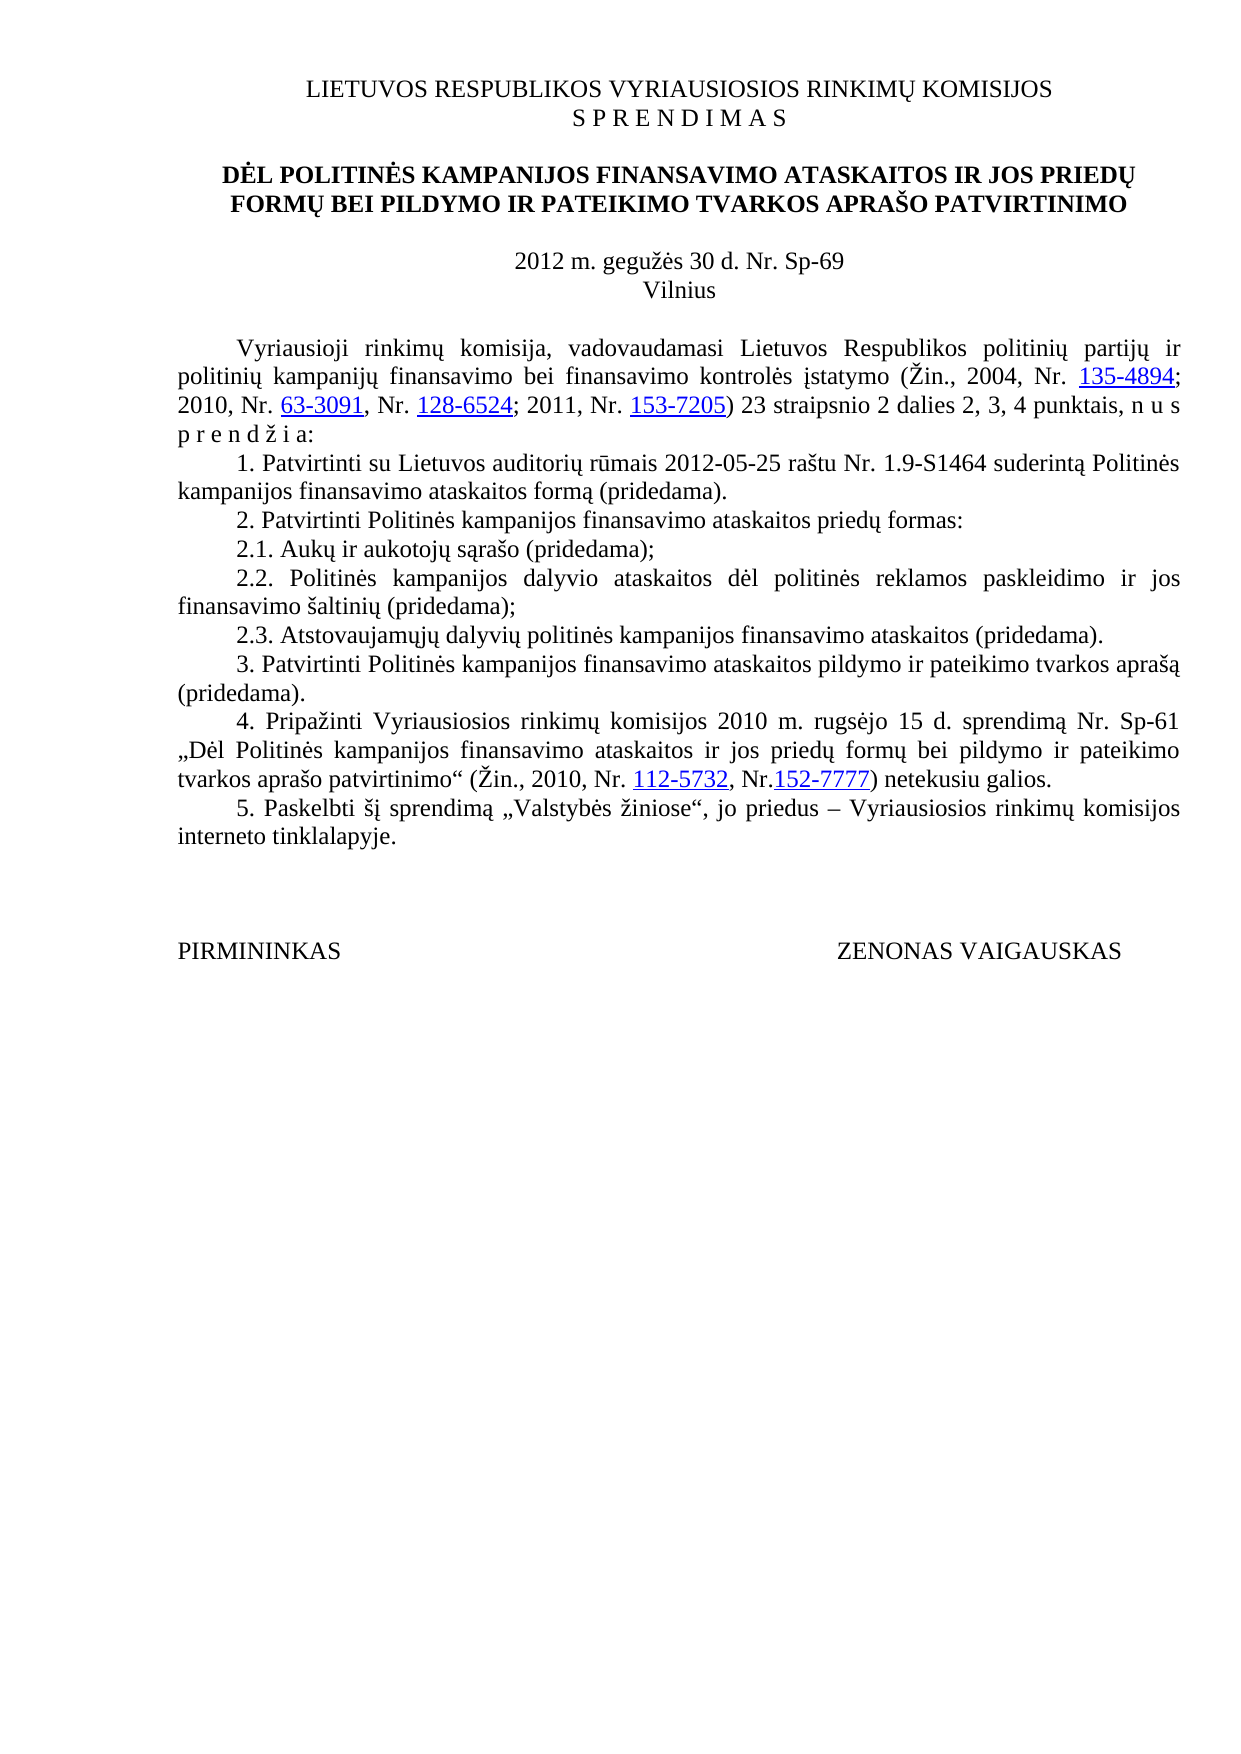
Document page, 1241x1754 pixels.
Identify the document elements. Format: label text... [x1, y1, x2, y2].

text 2012 m. gegužės 30 d. Nr. Sp-69 [177, 246, 1181, 275]
text Vilnius [177, 275, 1181, 304]
text 4. Pripažinti Vyriausiosios rinkimų komisijos 2010 m. rugsėjo 15 d. sprendimą Nr. Sp-61 „Dėl Politinės kampanijos finansavimo ataskaitos ir jos priedų formų bei pildymo ir pateikimo tvarkos aprašo patvirtinimo“ (Žin., 2010, Nr. 112-5732, Nr.152-7777) netekusiu galios. [177, 706, 1181, 793]
text 2.2. Politinės kampanijos dalyvio ataskaitos dėl politinės reklamos paskleidimo ir jos finansavimo šaltinių (pridedama); [177, 563, 1181, 620]
text 2. Patvirtinti Politinės kampanijos finansavimo ataskaitos priedų formas: [177, 505, 1181, 534]
text Vyriausioji rinkimų komisija, vadovaudamasi Lietuvos Respublikos politinių partijų ir politinių kampanijų finansavimo bei finansavimo kontrolės įstatymo (Žin., 2004, Nr. 135-4894; 2010, Nr. 63-3091, Nr. 128-6524; 2011, Nr. 153-7205) 23 straipsnio 2 dalies 2, 3, 4 punktais, n u s p r e n d ž i a: [177, 333, 1181, 448]
text 5. Paskelbti šį sprendimą „Valstybės žiniose“, jo priedus – Vyriausiosios rinkimų komisijos interneto tinklalapyje. [177, 793, 1181, 850]
text 2.3. Atstovaujamųjų dalyvių politinės kampanijos finansavimo ataskaitos (pridedama). [177, 620, 1181, 649]
text 3. Patvirtinti Politinės kampanijos finansavimo ataskaitos pildymo ir pateikimo tvarkos aprašą (pridedama). [177, 649, 1181, 706]
text 1. Patvirtinti su Lietuvos auditorių rūmais 2012-05-25 raštu Nr. 1.9-S1464 suderintą Politinės kampanijos finansavimo ataskaitos formą (pridedama). [177, 448, 1181, 505]
text S P R E N D I M A S [177, 103, 1181, 131]
text LIETUVOS RESPUBLIKOS VYRIAUSIOSIOS RINKIMŲ KOMISIJOS [177, 74, 1181, 103]
text Pirmininkas Zenonas Vaigauskas [177, 936, 1181, 965]
text DĖL politinės kampanijos finansavimo ataskaitos ir jos priedų formų bei pildymo ir pateikimo tvarkos APRAŠO PATVIRTINIMO [177, 160, 1181, 218]
text 2.1. Aukų ir aukotojų sąrašo (pridedama); [177, 534, 1181, 563]
